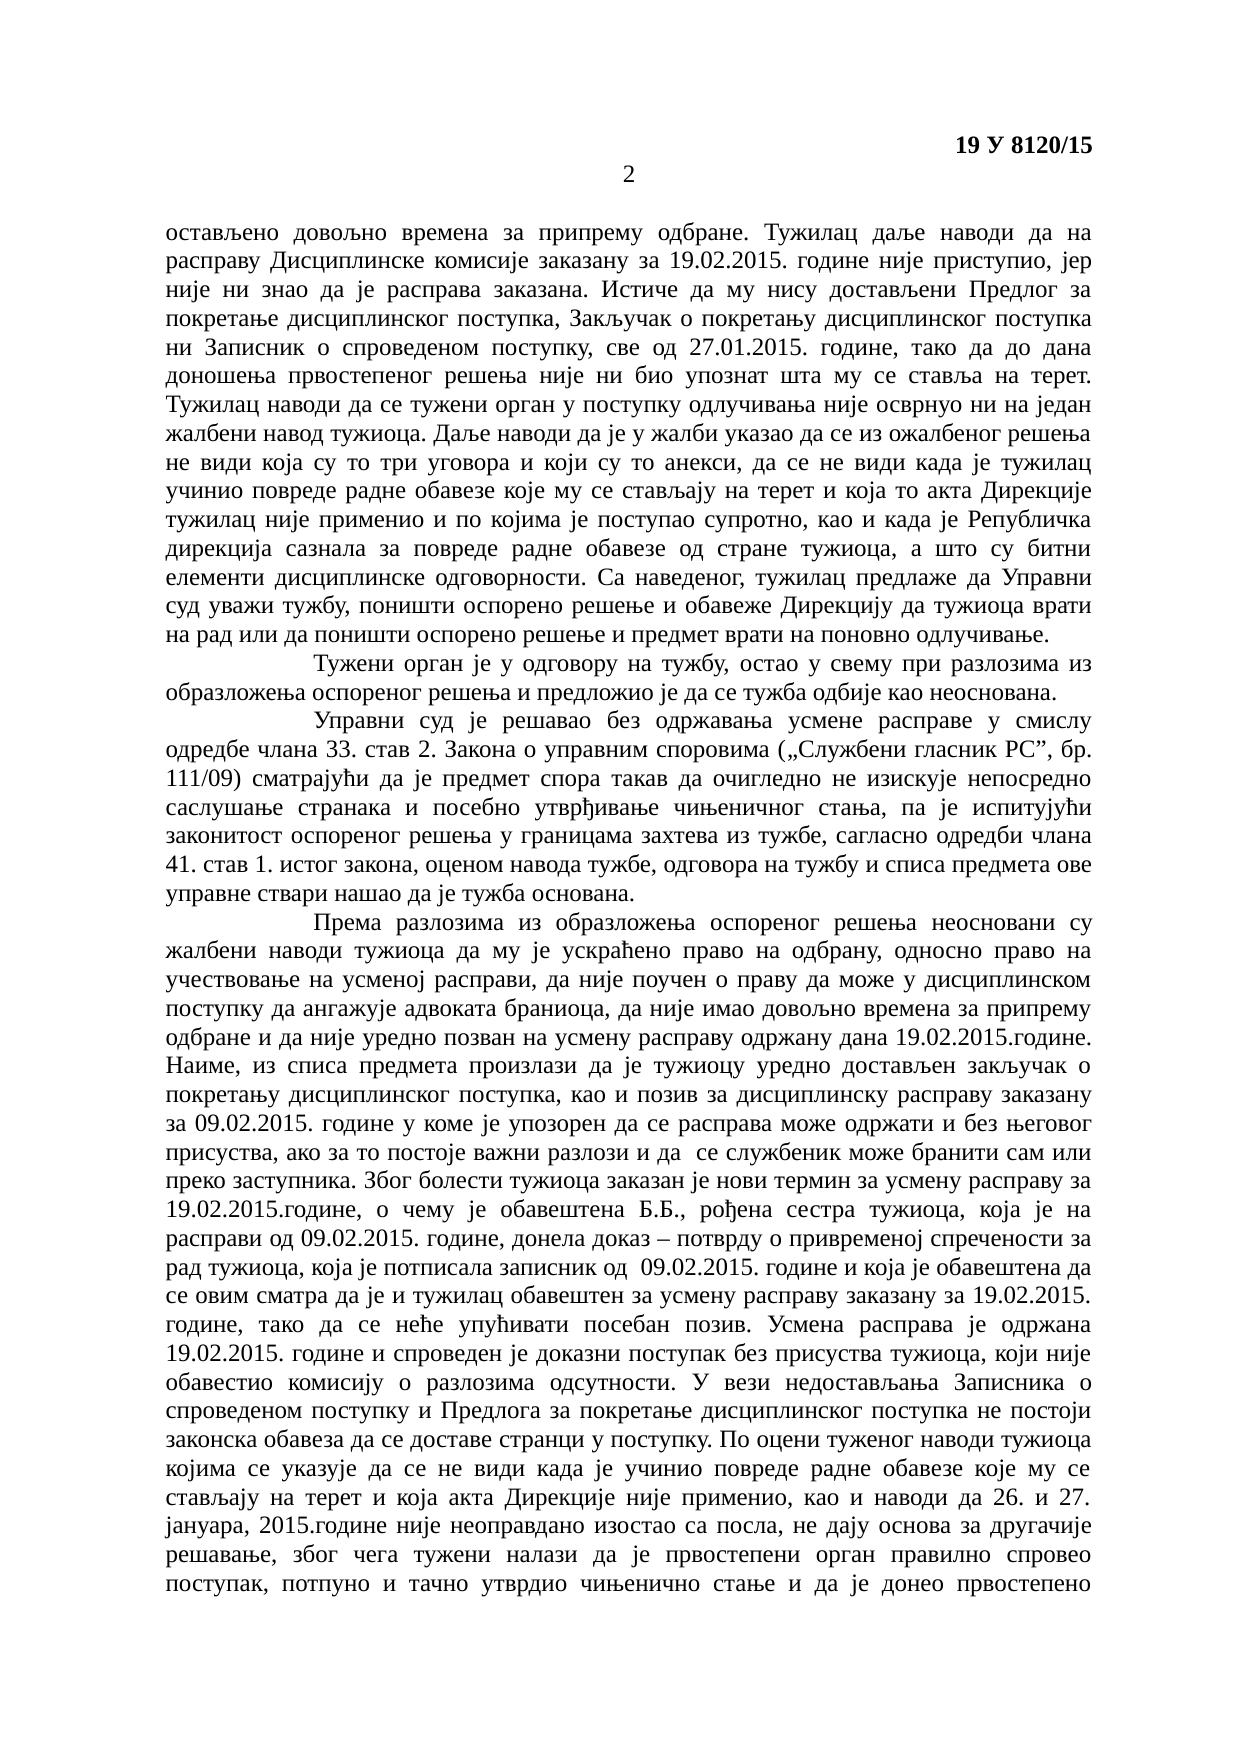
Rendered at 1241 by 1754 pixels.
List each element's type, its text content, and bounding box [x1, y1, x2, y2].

text Тужени орган је у одговору на тужбу, остао у свему при разлозима из образложења оспореног решења и предложио је да се тужба одбије као неоснована. [165, 648, 1093, 706]
text остављено довољно времена за припрему одбране. Тужилац даље наводи да на расправу Дисциплинске комисије заказану за 19.02.2015. године није приступио, јер није ни знао да је расправа заказана. Истиче да му нису достављени Предлог за покретање дисциплинског поступка, Закључак о покретању дисциплинског поступка ни Записник о спроведеном поступку, све од 27.01.2015. године, тако да до дана доношења првостепеног решења није ни био упознат шта му се ставља на терет. Тужилац наводи да се тужени орган у поступку одлучивања није осврнуо ни на један жалбени навод тужиоца. Даље наводи да је у жалби указао да се из ожалбеног решења не види која су то три уговора и који су то анекси, да се не види када је тужилац учинио повреде радне обавезе које му се стављају на терет и која то акта Дирекције тужилац није применио и по којима је поступао супротно, као и када је Републичка дирекција сазнала за повреде радне обавезе од стране тужиоца, а што су битни елементи дисциплинске одговорности. Са наведеног, тужилац предлаже да Управни суд уважи тужбу, поништи оспорено решење и обавеже Дирекцију да тужиоца врати на рад или да поништи оспорено решење и предмет врати на поновно одлучивање. [165, 217, 1093, 648]
text Управни суд је решавао без одржавања усмене расправе у смислу одредбе члана 33. став 2. Закона о управним споровима („Службени гласник РС”, бр. 111/09) сматрајући да је предмет спора такав да очигледно не изискује непосредно саслушање странака и посебно утврђивање чињеничног стања, па је испитујући законитост оспореног решења у границама захтева из тужбе, сагласно одредби члана 41. став 1. истог закона, оценом навода тужбе, одговора на тужбу и списа предмета ове управне ствари нашао да је тужба основана. [165, 706, 1093, 907]
text Према разлозима из образложења оспореног решења неосновани су жалбени наводи тужиоца да му је ускраћено право на одбрану, односно право на учествовање на усменој расправи, да није поучен о праву да може у дисциплинском поступку да ангажује адвоката браниоца, да није имао довољно времена за припрему одбране и да није уредно позван на усмену расправу одржану дана 19.02.2015.године. Наиме, из списа предмета произлази да је тужиоцу уредно достављен закључак о покретању дисциплинског поступка, као и позив за дисциплинску расправу заказану за 09.02.2015. године у коме је упозорен да се расправа може одржати и без његовог присуства, ако за то постоје важни разлози и да се службеник може бранити сам или преко заступника. Због болести тужиоца заказан је нови термин за усмену расправу за 19.02.2015.године, о чему је обавештена Б.Б., рођена сестра тужиоца, која је на расправи од 09.02.2015. године, донела доказ – потврду о привременој спречености за рад тужиоца, која је потписала записник од 09.02.2015. године и која је обавештена да се овим сматра да је и тужилац обавештен за усмену расправу заказану за 19.02.2015. године, тако да се неће упућивати посебан позив. Усмена расправа је одржана 19.02.2015. године и спроведен је доказни поступак без присуства тужиоца, који није обавестио комисију о разлозима одсутности. У вези недостављања Записника о спроведеном поступку и Предлога за покретање дисциплинског поступка не постоји законска обавеза да се доставе странци у поступку. По оцени туженог наводи тужиоца којима се указује да се не види када је учинио повреде радне обавезе које му се стављају на терет и која акта Дирекције није применио, као и наводи да 26. и 27. јануара, 2015.године није неоправдано изостао са посла, не дају основа за другачије решавање, због чега тужени налази да је првостепени орган правилно спровео поступак, потпуно и тачно утврдио чињенично стање и да је донео првостепено [165, 907, 1093, 1597]
